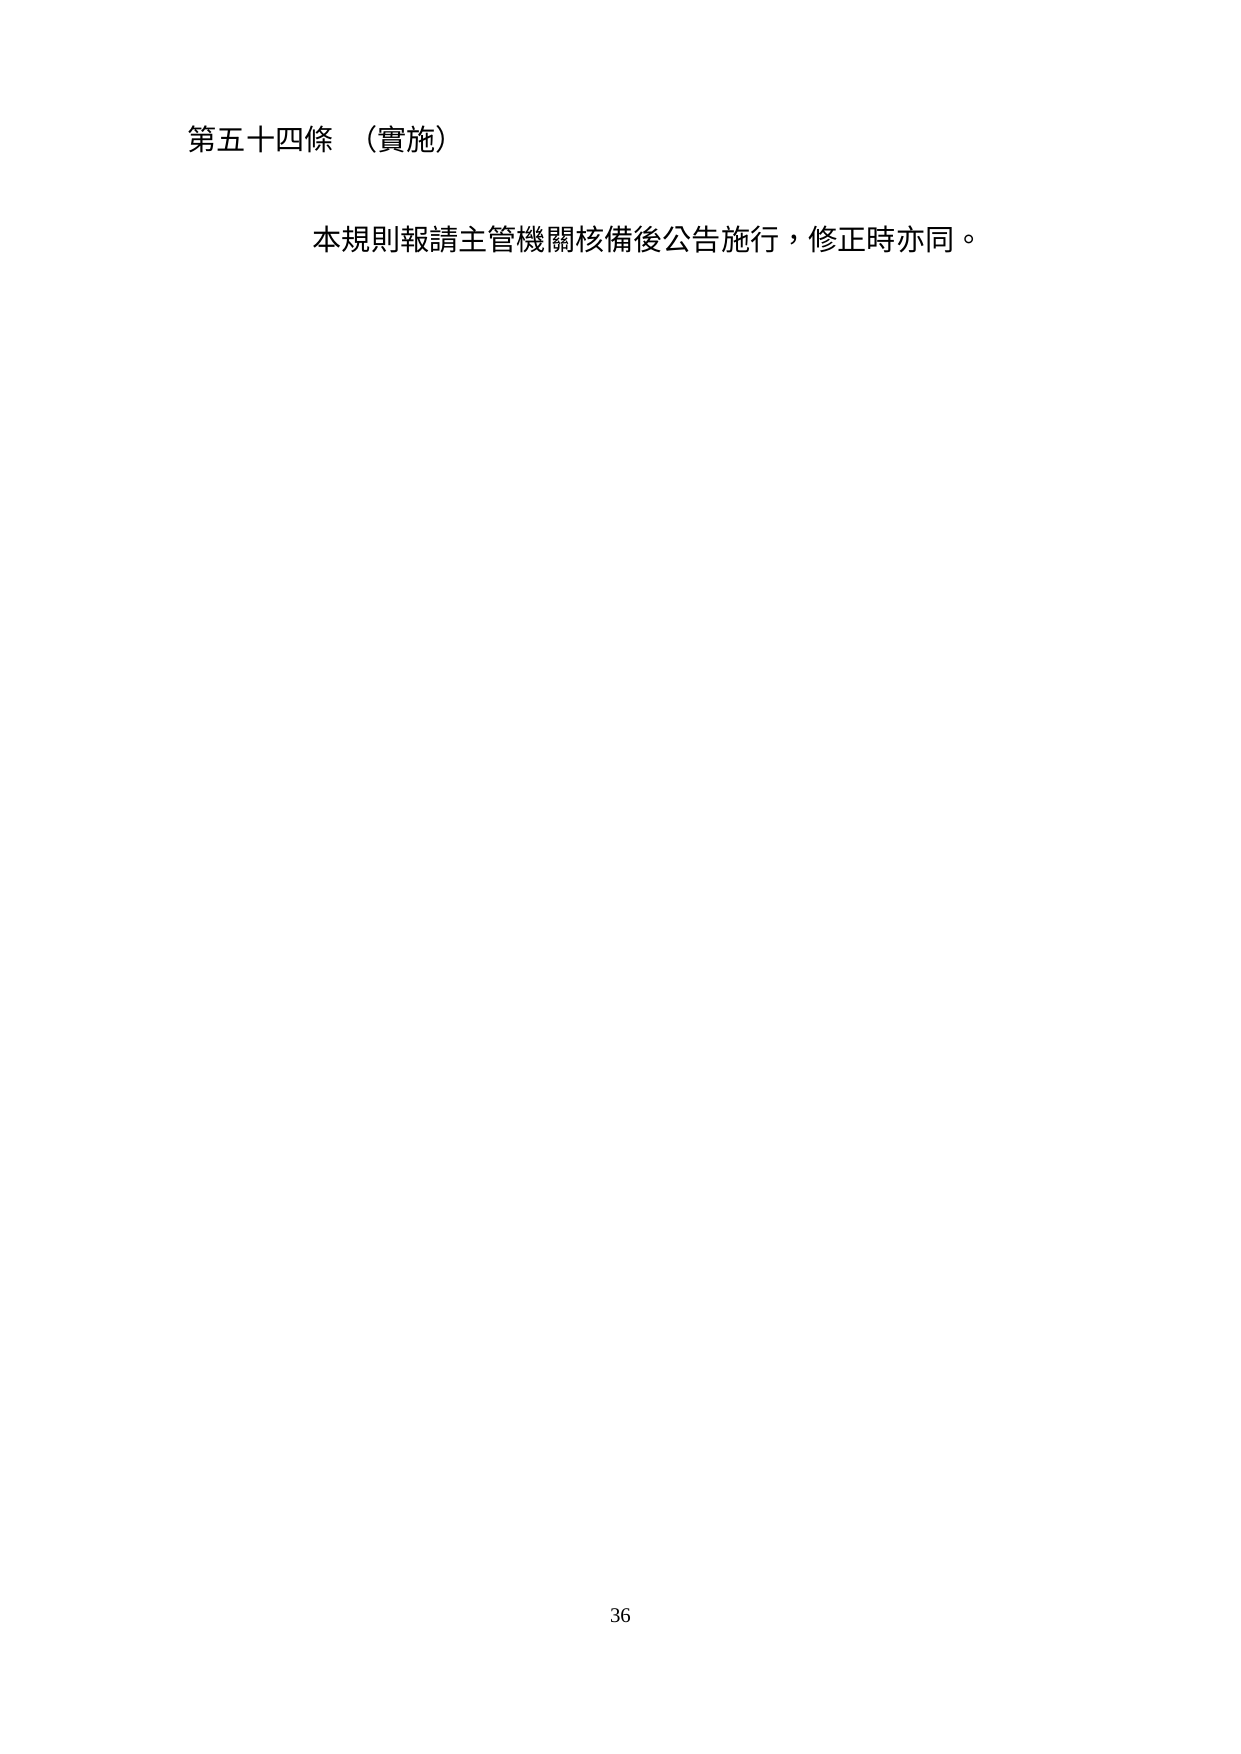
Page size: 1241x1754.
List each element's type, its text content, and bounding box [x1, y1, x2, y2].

text 第五十四條 （實施） [187, 96, 1053, 158]
text 本規則報請主管機關核備後公告施行，修正時亦同。 [312, 196, 1053, 258]
